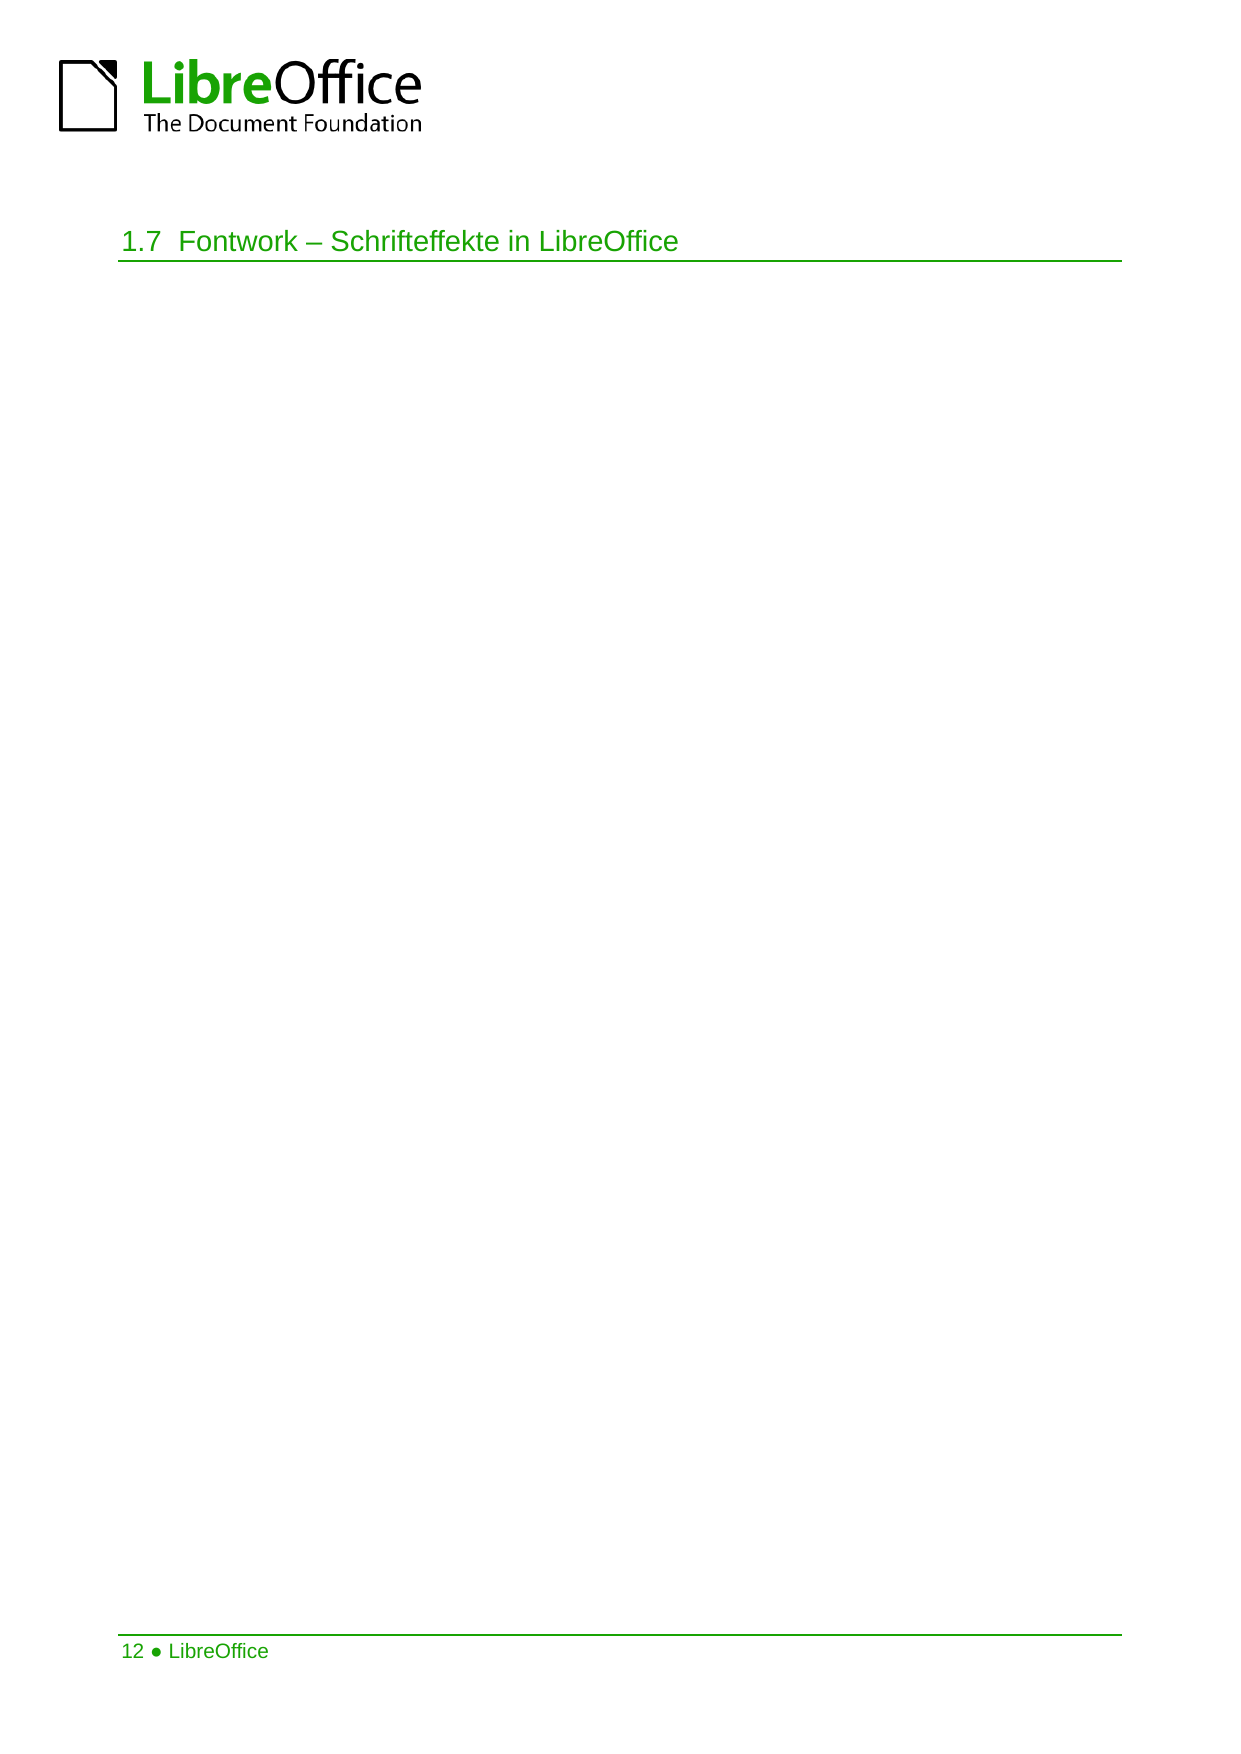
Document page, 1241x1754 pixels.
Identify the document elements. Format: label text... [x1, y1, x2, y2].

subtitle Fontwork – Schrifteffekte in LibreOffice [118, 193, 1122, 260]
picture [56, 59, 422, 132]
